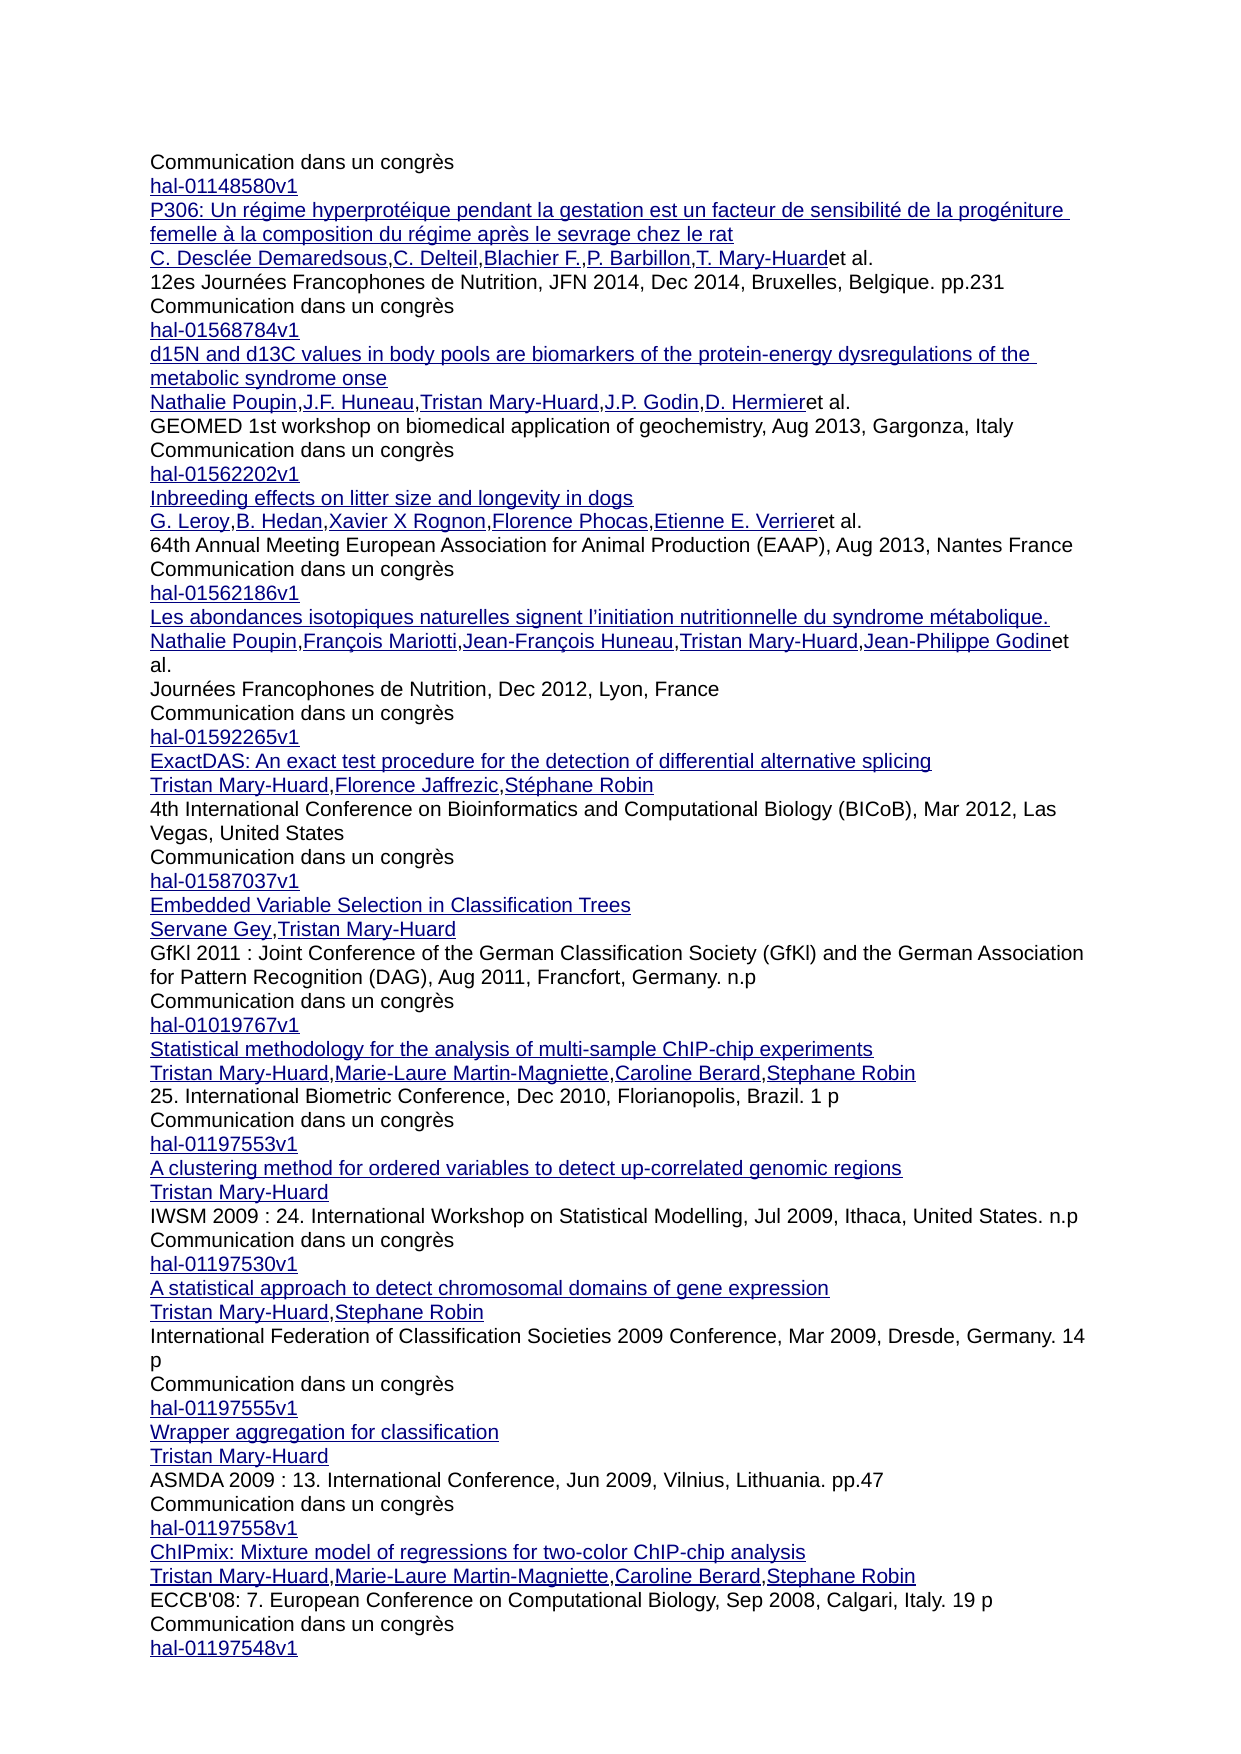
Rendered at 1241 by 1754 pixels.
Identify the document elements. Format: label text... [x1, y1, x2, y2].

table_cell Inbreeding effects on litter size and longevity in dogs G. Leroy,B. Hedan,Xavier X Rognon,Florence Phocas,Etienne E. Verrieret al. 64th Annual Meeting European Association for Animal Production (EAAP), Aug 2013, Nantes France Communication dans un congrès hal-01562186v1 [150, 485, 1090, 605]
table_cell Statistical methodology for the analysis of multi-sample ChIP-chip experiments Tristan Mary-Huard,Marie-Laure Martin-Magniette,Caroline Berard,Stephane Robin 25. International Biometric Conference, Dec 2010, Florianopolis, Brazil. 1 p Communication dans un congrès hal-01197553v1 [150, 1036, 1090, 1156]
table_cell A clustering method for ordered variables to detect up-correlated genomic regions Tristan Mary-Huard IWSM 2009 : 24. International Workshop on Statistical Modelling, Jul 2009, Ithaca, United States. n.p Communication dans un congrès hal-01197530v1 [150, 1156, 1090, 1276]
table_cell Communication dans un congrès hal-01148580v1 [150, 150, 1090, 198]
table_cell A statistical approach to detect chromosomal domains of gene expression Tristan Mary-Huard,Stephane Robin International Federation of Classification Societies 2009 Conference, Mar 2009, Dresde, Germany. 14 p Communication dans un congrès hal-01197555v1 [150, 1276, 1090, 1420]
table_cell ExactDAS: An exact test procedure for the detection of differential alternative splicing Tristan Mary-Huard,Florence Jaffrezic,Stéphane Robin 4th International Conference on Bioinformatics and Computational Biology (BICoB), Mar 2012, Las Vegas, United States Communication dans un congrès hal-01587037v1 [150, 749, 1090, 893]
table_cell P306: Un régime hyperprotéique pendant la gestation est un facteur de sensibilité de la progéniture femelle à la composition du régime après le sevrage chez le rat C. Desclée Demaredsous,C. Delteil,Blachier F.,P. Barbillon,T. Mary-Huardet al. 12es Journées Francophones de Nutrition, JFN 2014, Dec 2014, Bruxelles, Belgique. pp.231 Communication dans un congrès hal-01568784v1 [150, 198, 1090, 342]
table_cell ChIPmix: Mixture model of regressions for two-color ChIP-chip analysis Tristan Mary-Huard,Marie-Laure Martin-Magniette,Caroline Berard,Stephane Robin ECCB'08: 7. European Conference on Computational Biology, Sep 2008, Calgari, Italy. 19 p Communication dans un congrès hal-01197548v1 [150, 1540, 1090, 1659]
table_cell Embedded Variable Selection in Classification Trees Servane Gey,Tristan Mary-Huard GfKl 2011 : Joint Conference of the German Classification Society (GfKl) and the German Association for Pattern Recognition (DAG), Aug 2011, Francfort, Germany. n.p Communication dans un congrès hal-01019767v1 [150, 893, 1090, 1036]
table_cell Wrapper aggregation for classification Tristan Mary-Huard ASMDA 2009 : 13. International Conference, Jun 2009, Vilnius, Lithuania. pp.47 Communication dans un congrès hal-01197558v1 [150, 1420, 1090, 1539]
table_cell Les abondances isotopiques naturelles signent l’initiation nutritionnelle du syndrome métabolique. Nathalie Poupin,François Mariotti,Jean-François Huneau,Tristan Mary-Huard,Jean-Philippe Godinet al. Journées Francophones de Nutrition, Dec 2012, Lyon, France Communication dans un congrès hal-01592265v1 [150, 605, 1090, 749]
table_cell d15N and d13C values in body pools are biomarkers of the protein-energy dysregulations of the metabolic syndrome onse Nathalie Poupin,J.F. Huneau,Tristan Mary-Huard,J.P. Godin,D. Hermieret al. GEOMED 1st workshop on biomedical application of geochemistry, Aug 2013, Gargonza, Italy Communication dans un congrès hal-01562202v1 [150, 342, 1090, 485]
